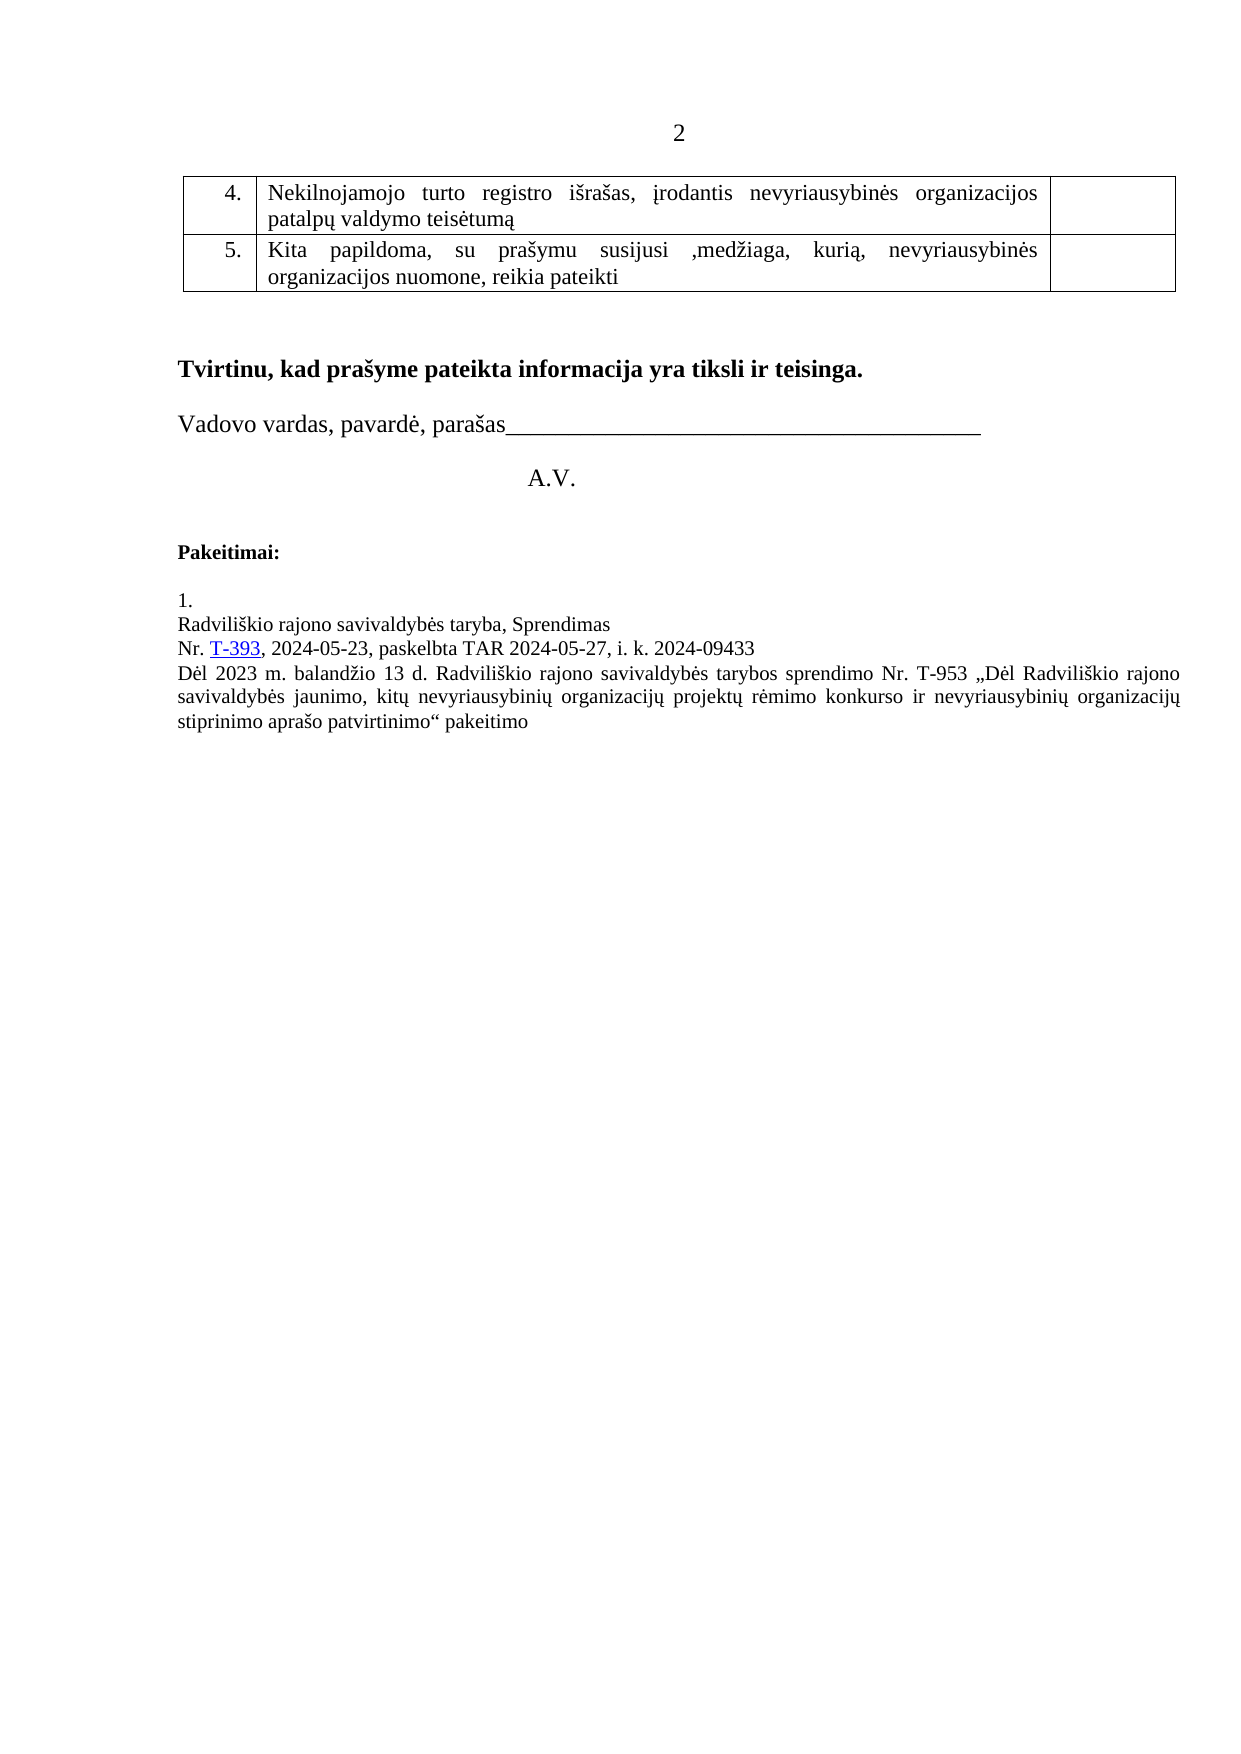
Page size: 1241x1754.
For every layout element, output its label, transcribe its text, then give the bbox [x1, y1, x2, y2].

text 1. [177, 588, 1181, 612]
text Dėl 2023 m. balandžio 13 d. Radviliškio rajono savivaldybės tarybos sprendimo Nr. T-953 „Dėl Radviliškio rajono savivaldybės jaunimo, kitų nevyriausybinių organizacijų projektų rėmimo konkurso ir nevyriausybinių organizacijų stiprinimo aprašo patvirtinimo“ pakeitimo [177, 660, 1181, 733]
text A.V. [244, 463, 1183, 492]
table_cell 5. [184, 235, 256, 291]
table_cell [1051, 235, 1175, 291]
table_cell 4. [184, 177, 256, 233]
text Tvirtinu, kad prašyme pateikta informacija yra tiksli ir teisinga. [177, 354, 1181, 383]
text Nr. T-393, 2024-05-23, paskelbta TAR 2024-05-27, i. k. 2024-09433 [177, 636, 1181, 660]
text Radviliškio rajono savivaldybės taryba, Sprendimas [177, 612, 1181, 636]
table_cell [1051, 177, 1175, 233]
table_cell Nekilnojamojo turto registro išrašas, įrodantis nevyriausybinės organizacijos patalpų valdymo teisėtumą [257, 177, 1050, 233]
text Vadovo vardas, pavardė, parašas______________________________________ [177, 409, 1181, 437]
text Pakeitimai: [177, 540, 1181, 564]
table_cell Kita papildoma, su prašymu susijusi ,medžiaga, kurią, nevyriausybinės organizacijos nuomone, reikia pateikti [257, 235, 1050, 291]
